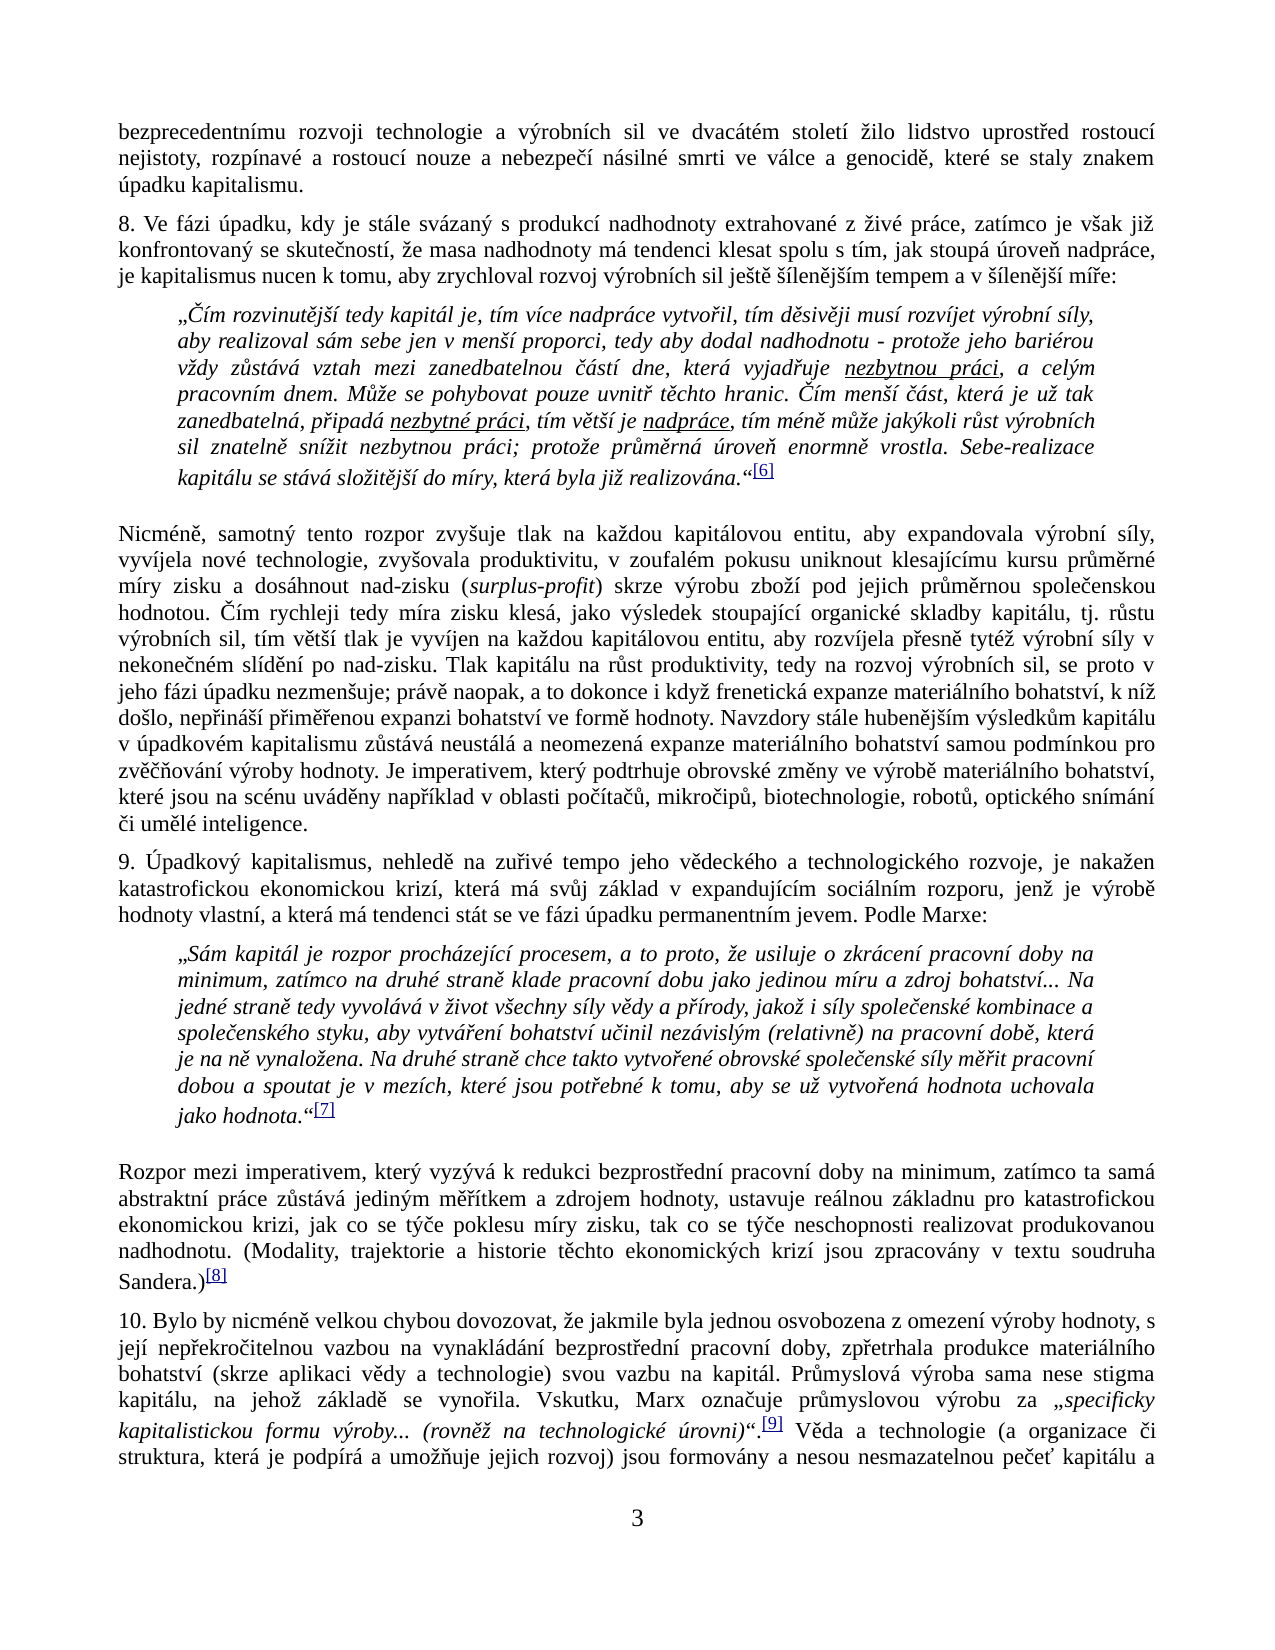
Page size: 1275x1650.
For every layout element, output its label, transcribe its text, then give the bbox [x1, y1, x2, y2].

text Rozpor mezi imperativem, který vyzývá k redukci bezprostřední pracovní doby na minimum, zatímco ta samá abstraktní práce zůstává jediným měřítkem a zdrojem hodnoty, ustavuje reálnou základnu pro katastrofickou ekonomickou krizi, jak co se týče poklesu míry zisku, tak co se týče neschopnosti realizovat produkovanou nadhodnotu. (Modality, trajektorie a historie těchto ekonomických krizí jsou zpracovány v textu soudruha Sandera.)[8] [118, 1158, 1157, 1295]
text 8. Ve fázi úpadku, kdy je stále svázaný s produkcí nadhodnoty extrahované z živé práce, zatímco je však již konfrontovaný se skutečností, že masa nadhodnoty má tendenci klesat spolu s tím, jak stoupá úroveň nadpráce, je kapitalismus nucen k tomu, aby zrychloval rozvoj výrobních sil ještě šílenějším tempem a v šílenější míře: [118, 210, 1157, 289]
text - bezprecedentnímu rozvoji technologie a výrobních sil ve dvacátém století žilo lidstvo uprostřed rostoucí nejistoty, rozpínavé a rostoucí nouze a nebezpečí násilné smrti ve válce a genocidě, které se staly znakem úpadku kapitalismu. [118, 118, 1157, 197]
text Nicméně, samotný tento rozpor zvyšuje tlak na každou kapitálovou entitu, aby expandovala výrobní síly, vyvíjela nové technologie, zvyšovala produktivitu, v zoufalém pokusu uniknout klesajícímu kursu průměrné míry zisku a dosáhnout nad-zisku (surplus-profit) skrze výrobu zboží pod jejich průměrnou společenskou hodnotou. Čím rychleji tedy míra zisku klesá, jako výsledek stoupající organické skladby kapitálu, tj. růstu výrobních sil, tím větší tlak je vyvíjen na každou kapitálovou entitu, aby rozvíjela přesně tytéž výrobní síly v nekonečném slídění po nad-zisku. Tlak kapitálu na růst produktivity, tedy na rozvoj výrobních sil, se proto v jeho fázi úpadku nezmenšuje; právě naopak, a to dokonce i když frenetická expanze materiálního bohatství, k níž došlo, nepřináší přiměřenou expanzi bohatství ve formě hodnoty. Navzdory stále hubenějším výsledkům kapitálu v úpadkovém kapitalismu zůstává neustálá a neomezená expanze materiálního bohatství samou podmínkou pro zvěčňování výroby hodnoty. Je imperativem, který podtrhuje obrovské změny ve výrobě materiálního bohatství, které jsou na scénu uváděny například v oblasti počítačů, mikročipů, biotechnologie, robotů, optického snímání či umělé inteligence. [118, 520, 1157, 836]
text 10. Bylo by nicméně velkou chybou dovozovat, že jakmile byla jednou osvobozena z omezení výroby hodnoty, s její nepřekročitelnou vazbou na vynakládání bezprostřední pracovní doby, zpřetrhala produkce materiálního bohatství (skrze aplikaci vědy a technologie) svou vazbu na kapitál. Průmyslová výroba sama nese stigma kapitálu, na jehož základě se vynořila. Vskutku, Marx označuje průmyslovou výrobu za „specificky kapitalistickou formu výroby... (rovněž na technologické úrovni)“.[9] Věda a technologie (a organizace či struktura, která je podpírá a umožňuje jejich rozvoj) jsou formovány a nesou nesmazatelnou pečeť kapitálu a [118, 1307, 1157, 1470]
text „Čím rozvinutější tedy kapitál je, tím více nadpráce vytvořil, tím děsivěji musí rozvíjet výrobní síly, aby realizoval sám sebe jen v menší proporci, tedy aby dodal nadhodnotu - protože jeho bariérou vždy zůstává vztah mezi zanedbatelnou částí dne, která vyjadřuje nezbytnou práci, a celým pracovním dnem. Může se pohybovat pouze uvnitř těchto hranic. Čím menší část, která je už tak zanedbatelná, připadá nezbytné práci, tím větší je nadpráce, tím méně může jakýkoli růst výrobních sil znatelně snížit nezbytnou práci; protože průměrná úroveň enormně vrostla. Sebe-realizace kapitálu se stává složitější do míry, která byla již realizována.“[6] [177, 301, 1098, 490]
text „Sám kapitál je rozpor procházející procesem, a to proto, že usiluje o zkrácení pracovní doby na minimum, zatímco na druhé straně klade pracovní dobu jako jedinou míru a zdroj bohatství... Na jedné straně tedy vyvolává v život všechny síly vědy a přírody, jakož i síly společenské kombinace a společenského styku, aby vytváření bohatství učinil nezávislým (relativně) na pracovní době, která je na ně vynaložena. Na druhé straně chce takto vytvořené obrovské společenské síly měřit pracovní dobou a spoutat je v mezích, které jsou potřebné k tomu, aby se už vytvořená hodnota uchovala jako hodnota.“[7] [177, 940, 1098, 1129]
text 9. Úpadkový kapitalismus, nehledě na zuřivé tempo jeho vědeckého a technologického rozvoje, je nakažen katastrofickou ekonomickou krizí, která má svůj základ v expandujícím sociálním rozporu, jenž je výrobě hodnoty vlastní, a která má tendenci stát se ve fázi úpadku permanentním jevem. Podle Marxe: [118, 848, 1157, 927]
